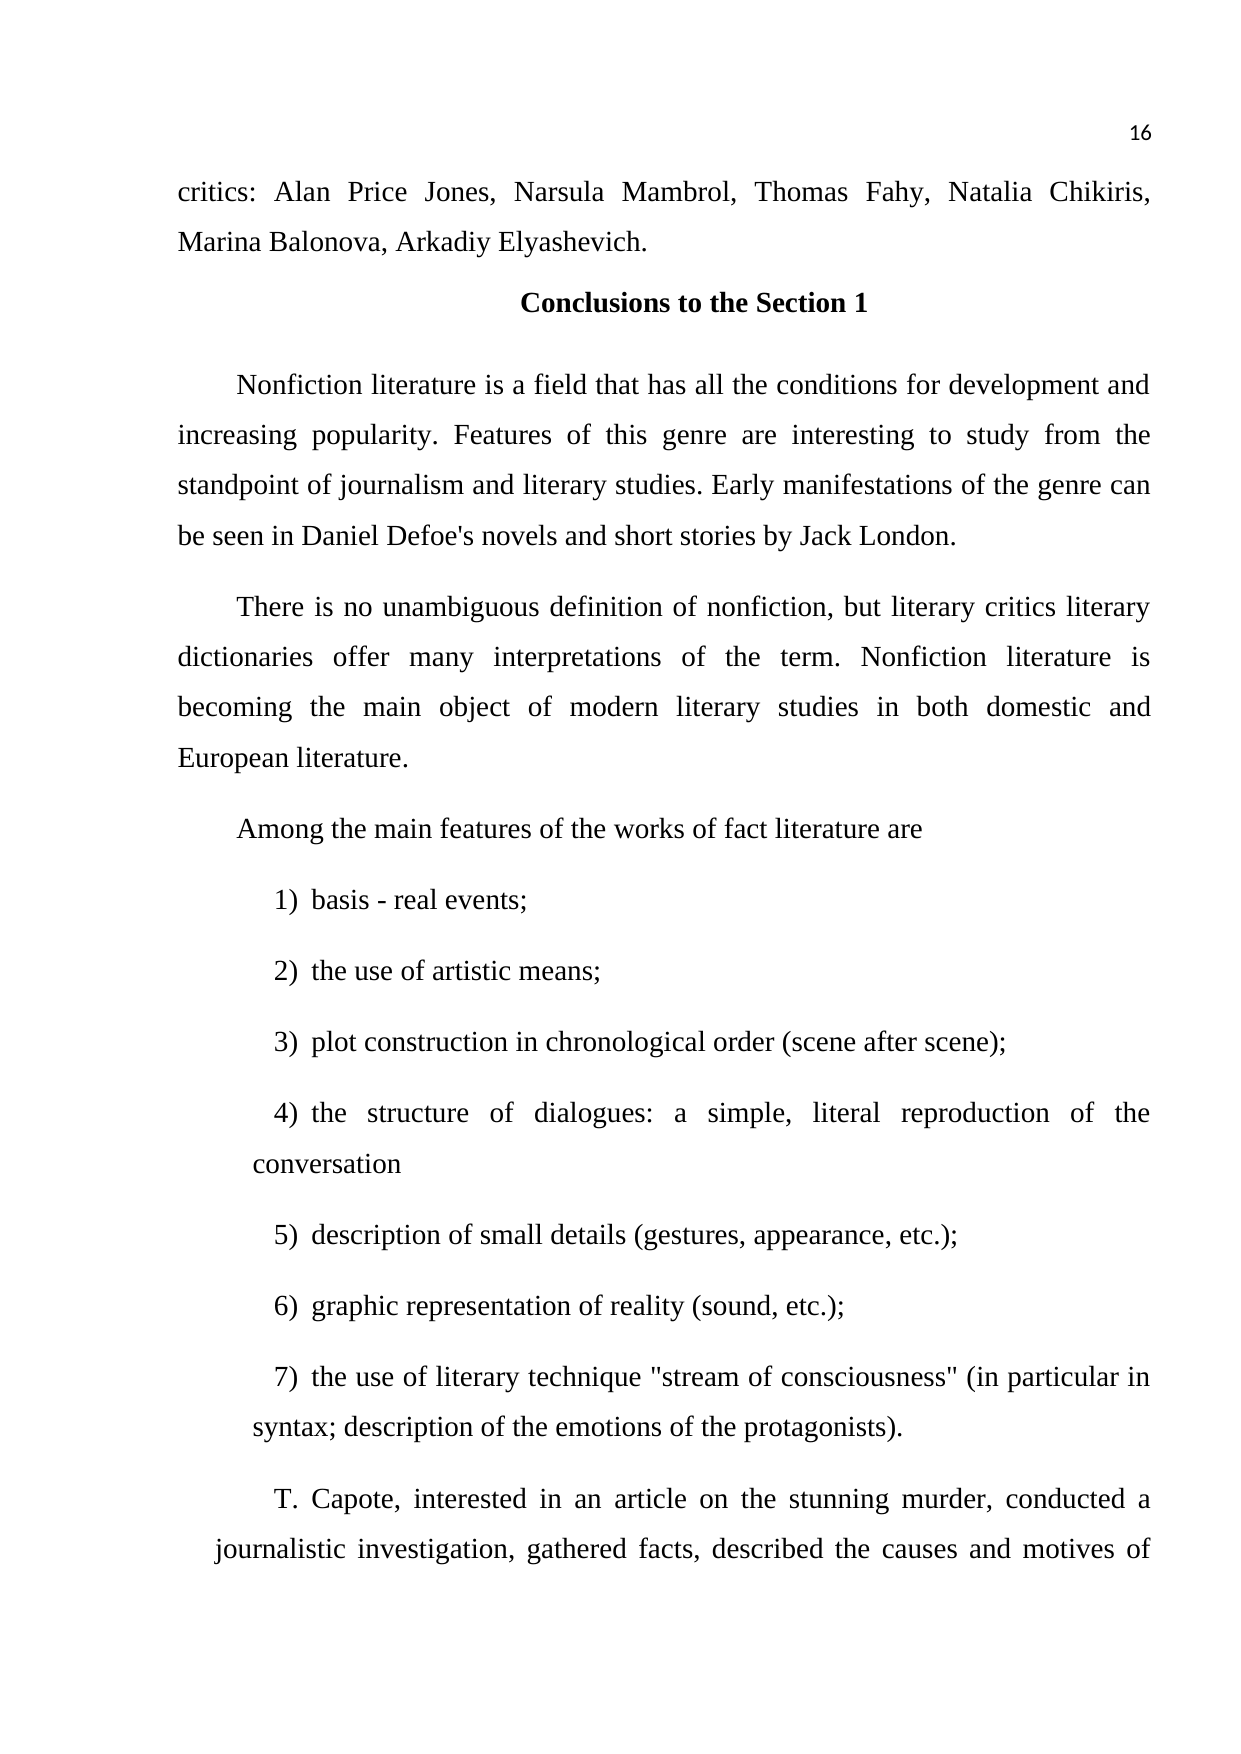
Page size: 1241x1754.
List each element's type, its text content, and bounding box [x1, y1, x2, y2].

text Nonfiction literature is a field that has all the conditions for development and increasing popularity. Features of this genre are interesting to study from the standpoint of journalism and literary studies. Early manifestations of the genre can be seen in Daniel Defoe's novels and short stories by Jack London. [177, 367, 1152, 551]
list plot construction in chronological order (scene after scene); [215, 1024, 1152, 1058]
list the structure of dialogues: a simple, literal reproduction of the conversation [215, 1096, 1152, 1179]
text There is no unambiguous definition of nonfiction, but literary critics literary dictionaries offer many interpretations of the term. Nonfiction literature is becoming the main object of modern literary studies in both domestic and European literature. [177, 589, 1152, 773]
list the use of artistic means; [215, 953, 1152, 987]
text Among the main features of the works of fact literature are [177, 811, 1152, 844]
list description of small details (gestures, appearance, etc.); [215, 1217, 1152, 1251]
list the use of literary technique "stream of consciousness" (in particular in syntax; description of the emotions of the protagonists). [215, 1359, 1152, 1443]
list graphic representation of reality (sound, etc.); [215, 1288, 1152, 1322]
list basis - real events; [215, 882, 1152, 916]
text Conclusions to the Section 1 [177, 285, 1152, 319]
text critics: Alan Price Jones, Narsula Mambrol, Thomas Fahy, Natalia Chikiris, Marina Balonova, Arkadiy Elyashevich. [177, 174, 1152, 258]
text T. Capote, interested in an article on the stunning murder, conducted a journalistic investigation, gathered facts, described the causes and motives of [215, 1481, 1152, 1564]
